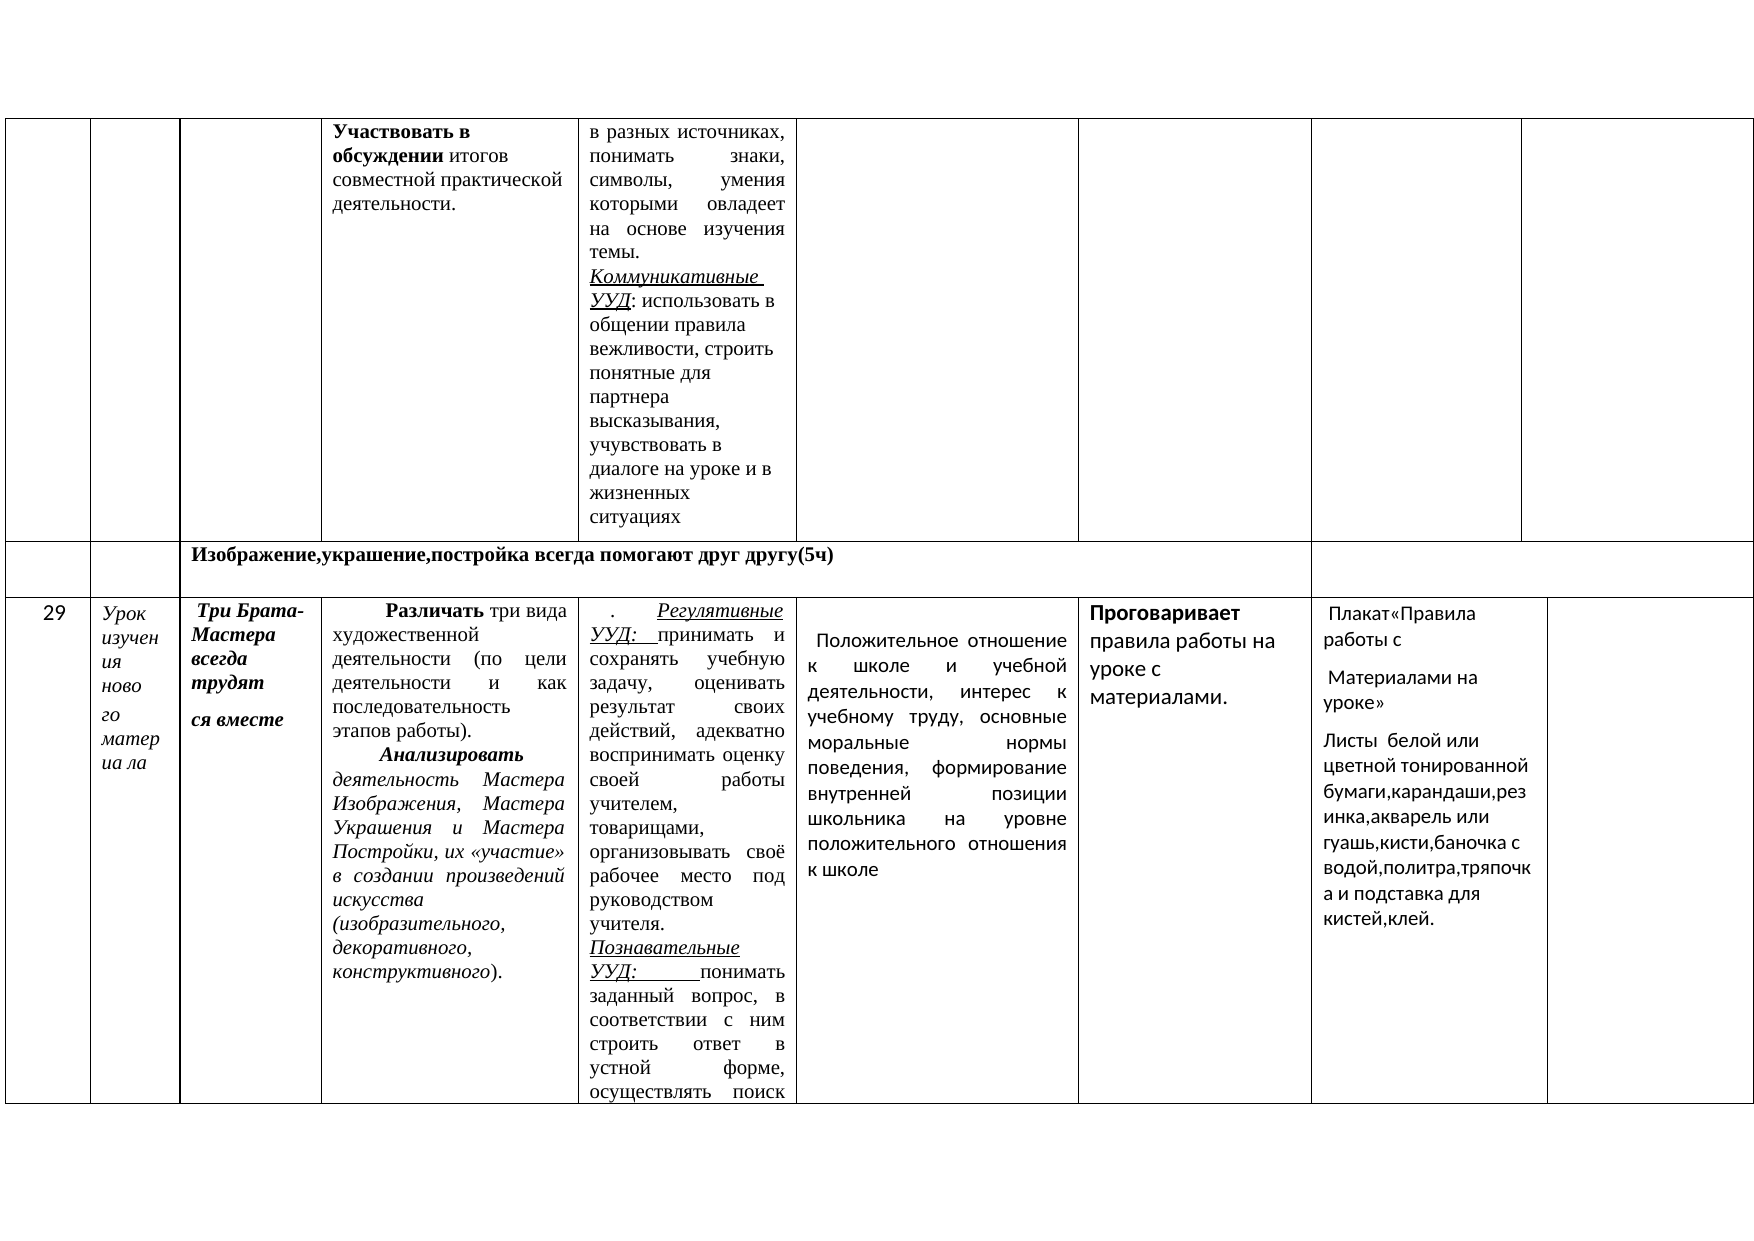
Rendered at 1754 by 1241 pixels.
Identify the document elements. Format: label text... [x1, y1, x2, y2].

table_cell [181, 119, 321, 541]
table_cell Плакат«Правила работы с Материалами на уроке» Листы белой или цветной тонированной бумаги,карандаши,резинка,акварель или гуашь,кисти,баночка с водой,политра,тряпочка и подставка для кистей,клей. [1312, 598, 1547, 1103]
table_cell . Регулятивные УУД: принимать и сохранять учебную задачу, оценивать результат своих действий, адекватно воспринимать оценку своей работы учителем, товарищами, организовывать своё рабочее место под руководством учителя. Познавательные УУД: понимать заданный вопрос, в соответствии с ним строить ответ в устной форме, осуществлять поиск [579, 598, 796, 1103]
table_cell Различать три вида художественной деятельности (по цели деятельности и как последовательность этапов работы). Анализировать деятельность Мастера Изображения, Мастера Украшения и Мастера Постройки, их «участие» в создании произведений искусства (изобразительного, декоративного, конструктивного). [322, 598, 578, 1103]
table_cell [1312, 542, 1753, 597]
table_cell Проговаривает правила работы на уроке с материалами. [1079, 598, 1311, 1103]
table_cell в разных источниках, понимать знаки, символы, умения которыми овладеет на основе изучения темы. Коммуникативные УУД: использовать в общении правила вежливости, строить понятные для партнера высказывания, учувствовать в диалоге на уроке и в жизненных ситуациях [579, 119, 796, 541]
table_cell [6, 542, 90, 597]
table_cell [91, 119, 179, 541]
table_cell [1079, 119, 1311, 541]
table_cell [6, 119, 90, 541]
table_cell [1312, 119, 1521, 541]
table_cell Участвовать в обсуждении итогов совместной практической деятельности. [322, 119, 578, 541]
table_cell [797, 119, 1078, 541]
table_cell Изображение,украшение,постройка всегда помогают друг другу(5ч) [181, 542, 1311, 597]
table_cell [91, 542, 179, 597]
table_cell Три Брата-Мастера всегда трудят ся вместе [181, 598, 321, 1103]
table_cell Положительное отношение к школе и учебной деятельности, интерес к учебному труду, основные моральные нормы поведения, формирование внутренней позиции школьника на уровне положительного отношения к школе [797, 598, 1078, 1103]
table_cell [1548, 598, 1753, 1103]
table_cell Урок изучения ново го материа ла [91, 598, 179, 1103]
table_cell 29 [6, 598, 90, 1103]
table_cell [1522, 119, 1753, 541]
